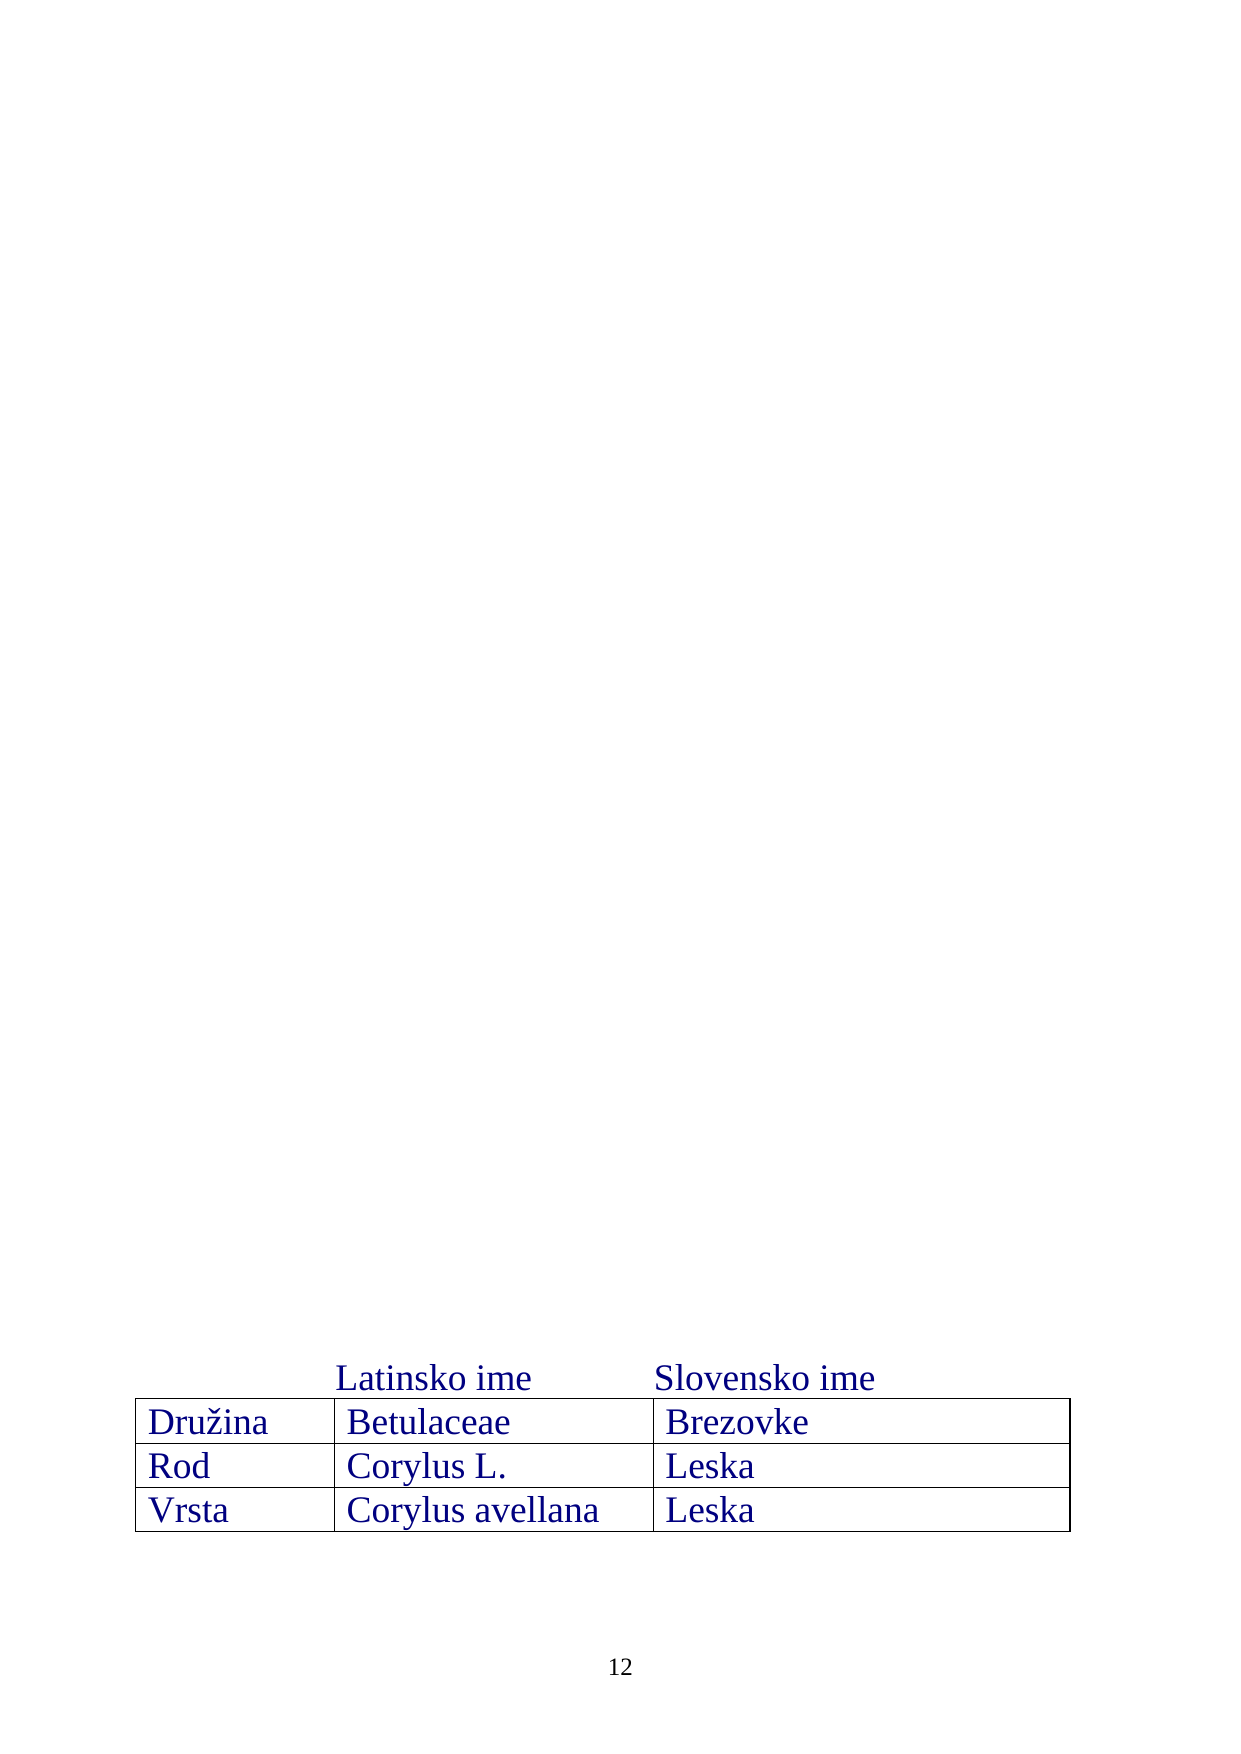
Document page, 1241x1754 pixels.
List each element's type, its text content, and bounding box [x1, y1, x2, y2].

table_header Družina [136, 1399, 334, 1442]
table_header Brezovke [654, 1399, 1069, 1442]
text Latinsko ime Slovensko ime [148, 1355, 1093, 1398]
table_cell Corylus avellana [335, 1488, 653, 1531]
table_cell Leska [654, 1444, 1069, 1487]
table_cell Vrsta [136, 1488, 334, 1531]
table_cell Corylus L. [335, 1444, 653, 1487]
table_header Betulaceae [335, 1399, 653, 1442]
table_cell Leska [654, 1488, 1069, 1531]
table_cell Rod [136, 1444, 334, 1487]
